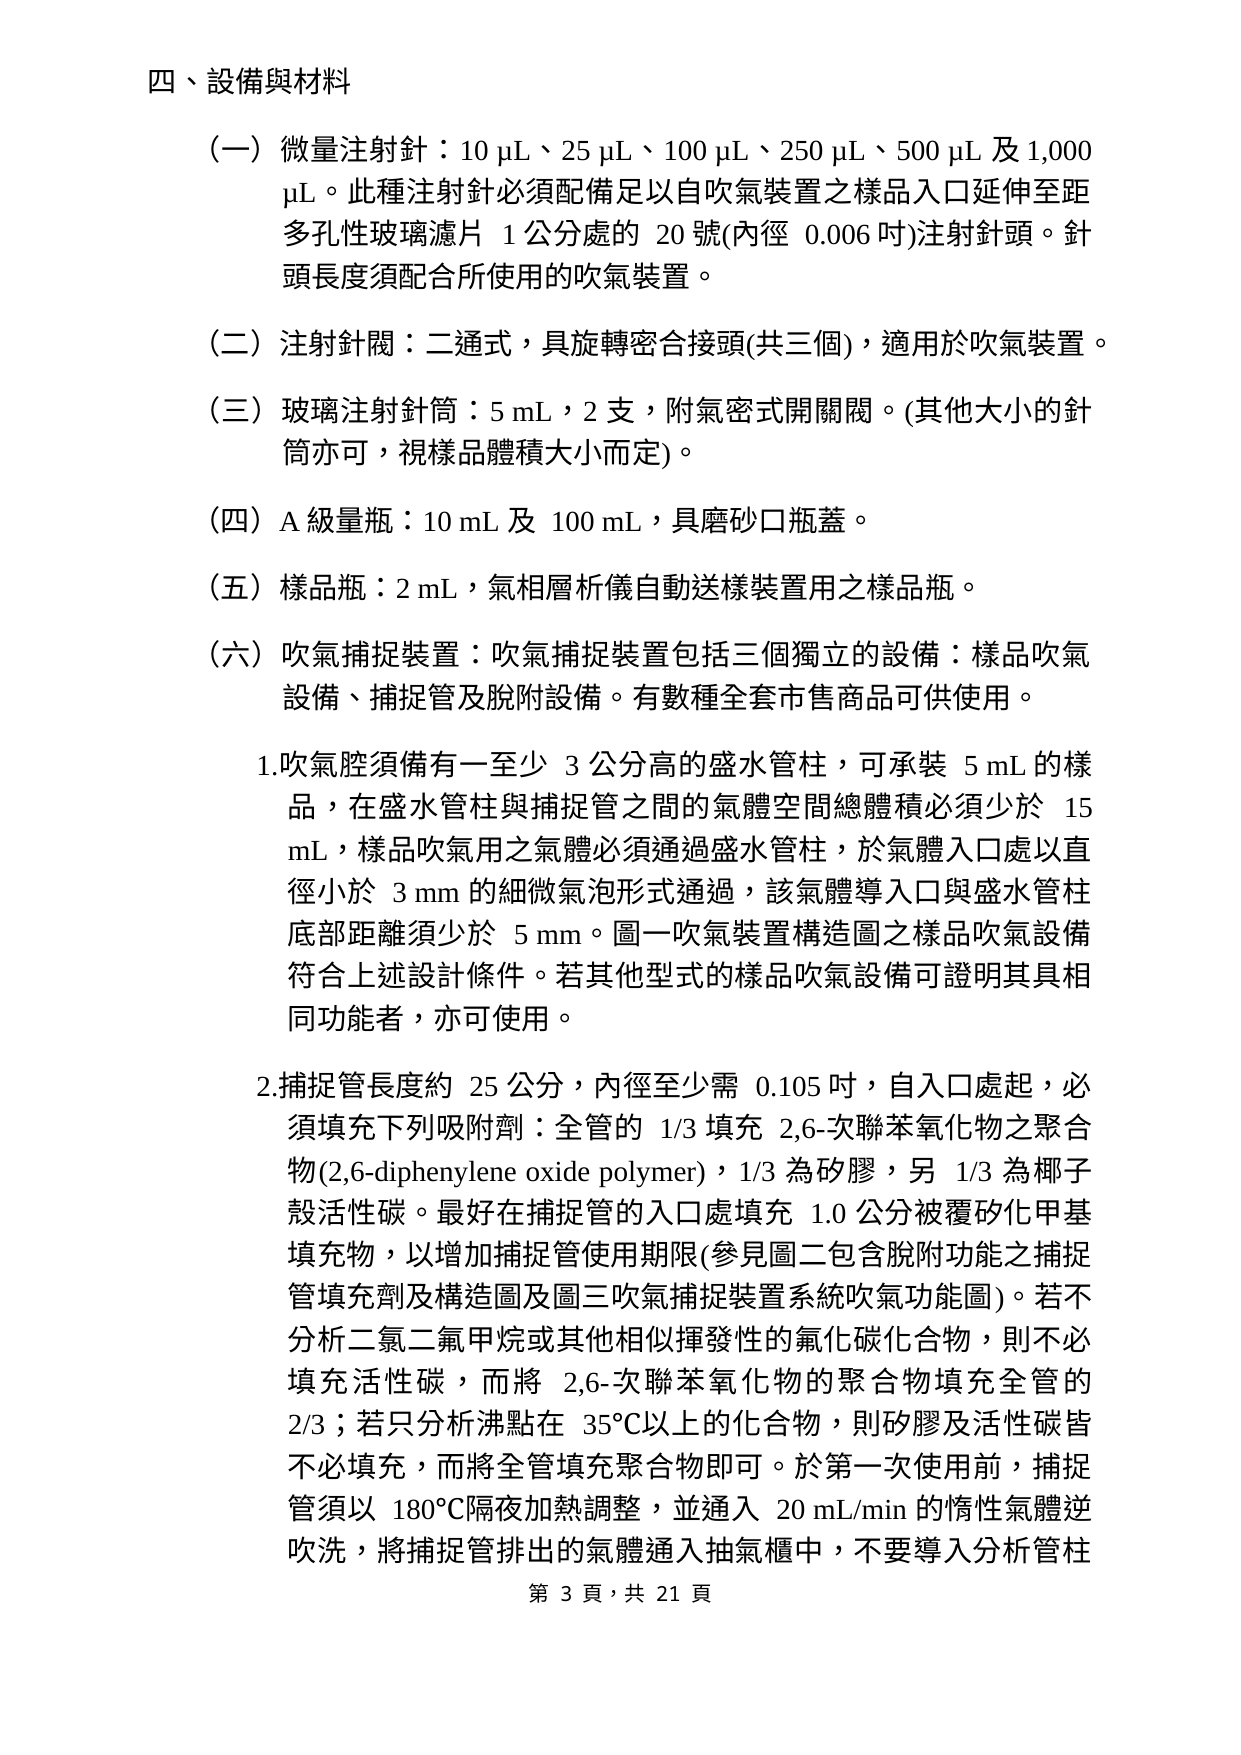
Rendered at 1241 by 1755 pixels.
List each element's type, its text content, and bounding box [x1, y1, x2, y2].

text 1.吹氣腔須備有一至少 3 公分高的盛水管柱，可承裝 5 mL的樣品，在盛水管柱與捕捉管之間的氣體空間總體積必須少於 15 mL，樣品吹氣用之氣體必須通過盛水管柱，於氣體入口處以直徑小於 3 mm 的細微氣泡形式通過，該氣體導入口與盛水管柱底部距離須少於 5 mm。圖一吹氣裝置構造圖之樣品吹氣設備符合上述設計條件。若其他型式的樣品吹氣設備可證明其具相同功能者，亦可使用。 [256, 742, 1093, 1038]
text （二）注射針閥：二通式，具旋轉密合接頭(共三個)，適用於吹氣裝置。 [191, 321, 1093, 363]
text （一）微量注射針：10 µL、25 µL、100 µL、250 µL、500 µL 及1,000 µL。此種注射針必須配備足以自吹氣裝置之樣品入口延伸至距多孔性玻璃濾片 1 公分處的 20 號(內徑 0.006 吋)注射針頭。針頭長度須配合所使用的吹氣裝置。 [191, 126, 1093, 296]
text （六）吹氣捕捉裝置：吹氣捕捉裝置包括三個獨立的設備：樣品吹氣設備、捕捉管及脫附設備。有數種全套市售商品可供使用。 [191, 632, 1093, 717]
text （三）玻璃注射針筒：5 mL，2 支，附氣密式開關閥。(其他大小的針筒亦可，視樣品體積大小而定)。 [191, 388, 1093, 472]
text 四、設備與材料 [148, 59, 1093, 101]
text 2.捕捉管長度約 25 公分，內徑至少需 0.105 吋，自入口處起，必須填充下列吸附劑：全管的 1/3 填充 2,6-次聯苯氧化物之聚合物(2,6-diphenylene oxide polymer)，1/3 為矽膠，另 1/3 為椰子殼活性碳。最好在捕捉管的入口處填充 1.0 公分被覆矽化甲基填充物，以增加捕捉管使用期限(參見圖二包含脫附功能之捕捉管填充劑及構造圖及圖三吹氣捕捉裝置系統吹氣功能圖)。若不分析二氯二氟甲烷或其他相似揮發性的氟化碳化合物，則不必填充活性碳，而將 2,6-次聯苯氧化物的聚合物填充全管的 2/3；若只分析沸點在 35℃以上的化合物，則矽膠及活性碳皆不必填充，而將全管填充聚合物即可。於第一次使用前，捕捉管須以 180℃隔夜加熱調整，並通入 20 mL/min 的惰性氣體逆吹洗，將捕捉管排出的氣體通入抽氣櫃中，不要導入分析管柱 [256, 1063, 1093, 1570]
text （五）樣品瓶：2 mL，氣相層析儀自動送樣裝置用之樣品瓶。 [191, 565, 1093, 607]
text （四）A級量瓶：10 mL 及 100 mL，具磨砂口瓶蓋。 [191, 497, 1093, 540]
